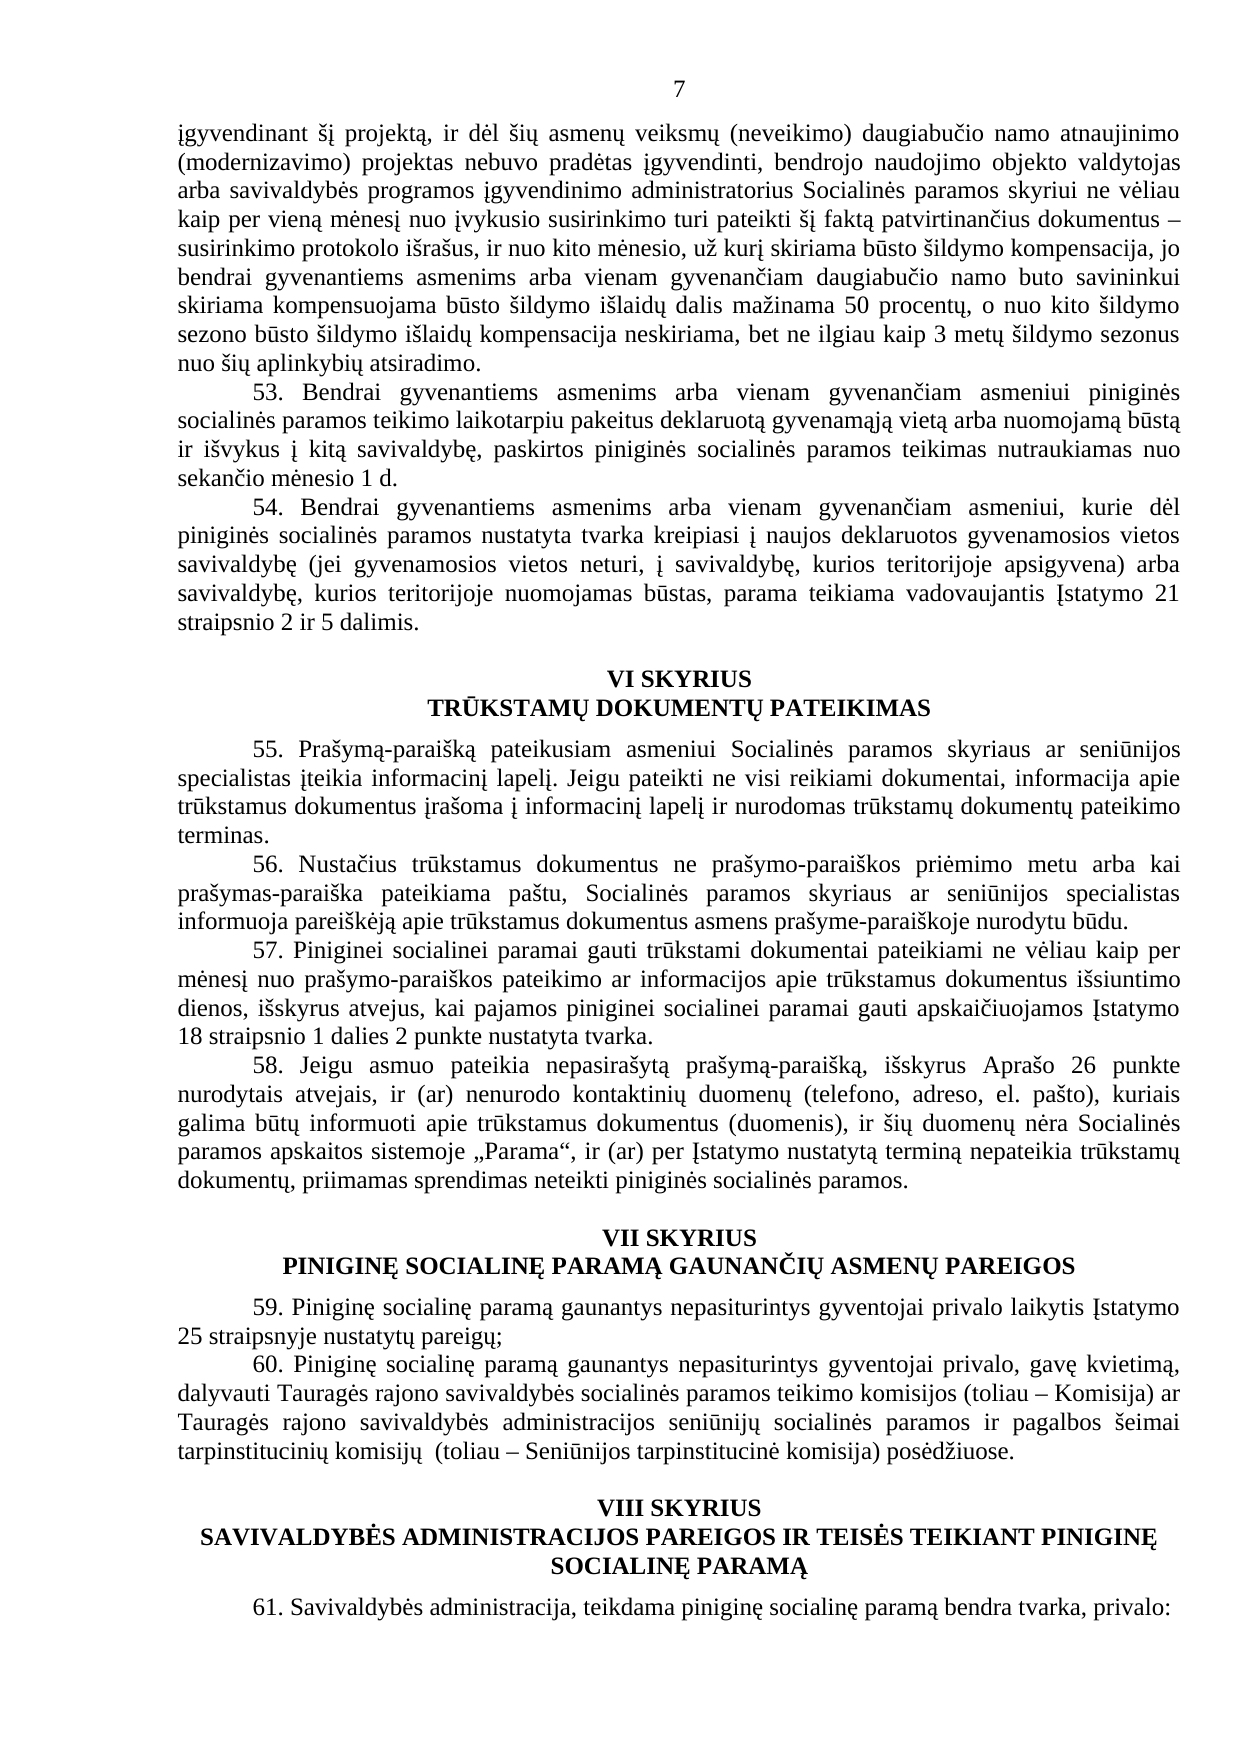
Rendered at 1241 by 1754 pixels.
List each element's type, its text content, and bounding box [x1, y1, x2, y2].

text įgyvendinant šį projektą, ir dėl šių asmenų veiksmų (neveikimo) daugiabučio namo atnaujinimo (modernizavimo) projektas nebuvo pradėtas įgyvendinti, bendrojo naudojimo objekto valdytojas arba savivaldybės programos įgyvendinimo administratorius Socialinės paramos skyriui ne vėliau kaip per vieną mėnesį nuo įvykusio susirinkimo turi pateikti šį faktą patvirtinančius dokumentus – susirinkimo protokolo išrašus, ir nuo kito mėnesio, už kurį skiriama būsto šildymo kompensacija, jo bendrai gyvenantiems asmenims arba vienam gyvenančiam daugiabučio namo buto savininkui skiriama kompensuojama būsto šildymo išlaidų dalis mažinama 50 procentų, o nuo kito šildymo sezono būsto šildymo išlaidų kompensacija neskiriama, bet ne ilgiau kaip 3 metų šildymo sezonus nuo šių aplinkybių atsiradimo. [177, 118, 1181, 377]
text SAVIVALDYBĖS ADMINISTRACIJOS PAREIGOS IR TEISĖS TEIKIANT PINIGINĘ SOCIALINĘ PARAMĄ [177, 1522, 1181, 1579]
text VII SKYRIUS [177, 1223, 1181, 1251]
text 58. Jeigu asmuo pateikia nepasirašytą prašymą-paraišką, išskyrus Aprašo 26 punkte nurodytais atvejais, ir (ar) nenurodo kontaktinių duomenų (telefono, adreso, el. pašto), kuriais galima būtų informuoti apie trūkstamus dokumentus (duomenis), ir šių duomenų nėra Socialinės paramos apskaitos sistemoje „Parama“, ir (ar) per Įstatymo nustatytą terminą nepateikia trūkstamų dokumentų, priimamas sprendimas neteikti piniginės socialinės paramos. [177, 1050, 1181, 1194]
text PINIGINĘ SOCIALINĘ PARAMĄ GAUNANČIŲ ASMENŲ PAREIGOS [177, 1251, 1181, 1280]
text 60. Piniginę socialinę paramą gaunantys nepasiturintys gyventojai privalo, gavę kvietimą, dalyvauti Tauragės rajono savivaldybės socialinės paramos teikimo komisijos (toliau – Komisija) ar Tauragės rajono savivaldybės administracijos seniūnijų socialinės paramos ir pagalbos šeimai tarpinstitucinių komisijų (toliau – Seniūnijos tarpinstitucinė komisija) posėdžiuose. [177, 1349, 1181, 1464]
text VI SKYRIUS [177, 664, 1181, 693]
text 56. Nustačius trūkstamus dokumentus ne prašymo-paraiškos priėmimo metu arba kai prašymas-paraiška pateikiama paštu, Socialinės paramos skyriaus ar seniūnijos specialistas informuoja pareiškėją apie trūkstamus dokumentus asmens prašyme-paraiškoje nurodytu būdu. [177, 849, 1181, 935]
text 55. Prašymą-paraišką pateikusiam asmeniui Socialinės paramos skyriaus ar seniūnijos specialistas įteikia informacinį lapelį. Jeigu pateikti ne visi reikiami dokumentai, informacija apie trūkstamus dokumentus įrašoma į informacinį lapelį ir nurodomas trūkstamų dokumentų pateikimo terminas. [177, 734, 1181, 849]
text 53. Bendrai gyvenantiems asmenims arba vienam gyvenančiam asmeniui piniginės socialinės paramos teikimo laikotarpiu pakeitus deklaruotą gyvenamąją vietą arba nuomojamą būstą ir išvykus į kitą savivaldybę, paskirtos piniginės socialinės paramos teikimas nutraukiamas nuo sekančio mėnesio 1 d. [177, 377, 1181, 492]
text TRŪKSTAMŲ DOKUMENTŲ PATEIKIMAS [177, 693, 1181, 722]
text 57. Piniginei socialinei paramai gauti trūkstami dokumentai pateikiami ne vėliau kaip per mėnesį nuo prašymo-paraiškos pateikimo ar informacijos apie trūkstamus dokumentus išsiuntimo dienos, išskyrus atvejus, kai pajamos piniginei socialinei paramai gauti apskaičiuojamos Įstatymo 18 straipsnio 1 dalies 2 punkte nustatyta tvarka. [177, 935, 1181, 1050]
text VIII SKYRIUS [177, 1493, 1181, 1522]
text 61. Savivaldybės administracija, teikdama piniginę socialinę paramą bendra tvarka, privalo: [177, 1592, 1181, 1620]
text 59. Piniginę socialinę paramą gaunantys nepasiturintys gyventojai privalo laikytis Įstatymo 25 straipsnyje nustatytų pareigų; [177, 1292, 1181, 1349]
text 54. Bendrai gyvenantiems asmenims arba vienam gyvenančiam asmeniui, kurie dėl piniginės socialinės paramos nustatyta tvarka kreipiasi į naujos deklaruotos gyvenamosios vietos savivaldybę (jei gyvenamosios vietos neturi, į savivaldybę, kurios teritorijoje apsigyvena) arba savivaldybę, kurios teritorijoje nuomojamas būstas, parama teikiama vadovaujantis Įstatymo 21 straipsnio 2 ir 5 dalimis. [177, 492, 1181, 636]
